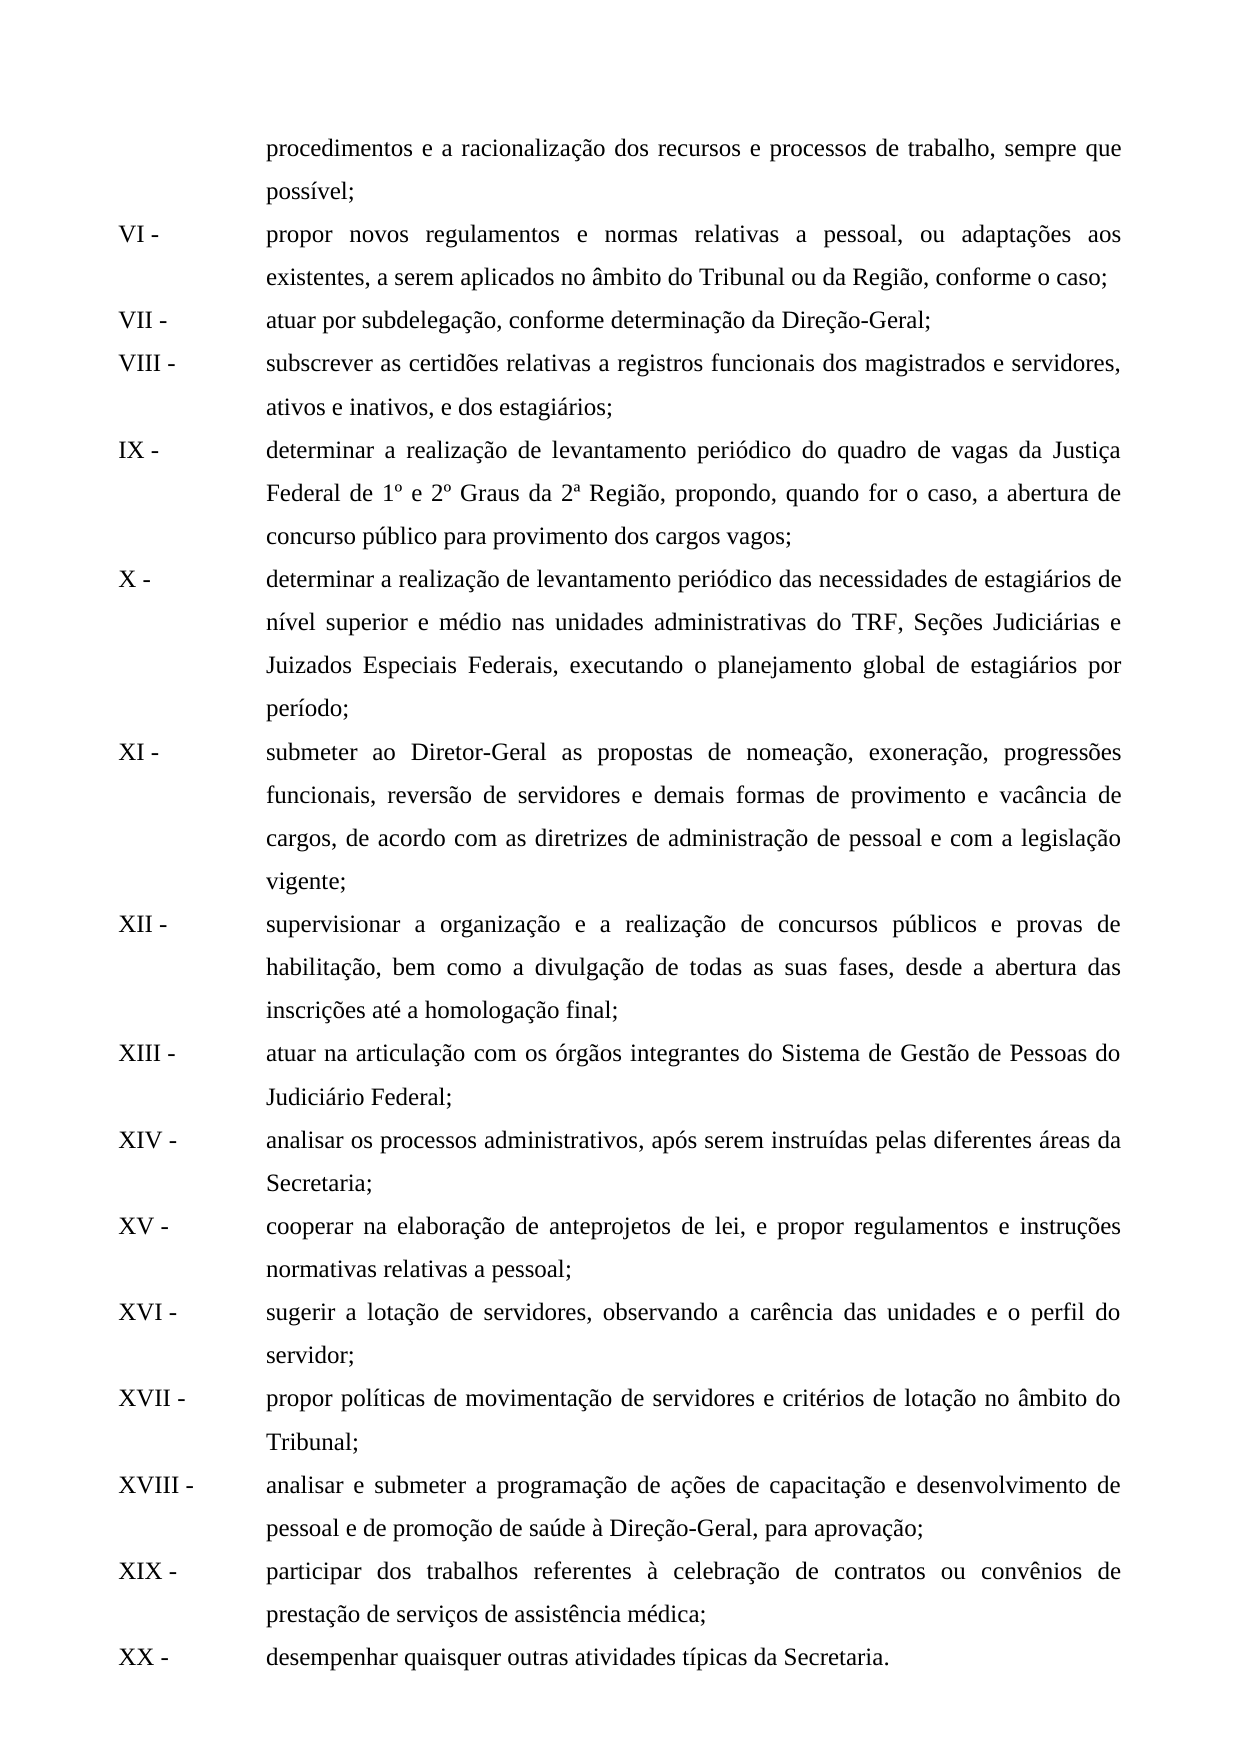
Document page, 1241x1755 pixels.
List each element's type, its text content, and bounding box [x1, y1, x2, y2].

list determinar a realização de levantamento periódico das necessidades de estagiários de nível superior e médio nas unidades administrativas do TRF, Seções Judiciárias e Juizados Especiais Federais, executando o planejamento global de estagiários por período; [118, 564, 1122, 722]
list analisar e submeter a programação de ações de capacitação e desenvolvimento de pessoal e de promoção de saúde à Direção-Geral, para aprovação; [118, 1470, 1122, 1542]
list atuar por subdelegação, conforme determinação da Direção-Geral; [118, 305, 1122, 334]
list determinar a realização de levantamento periódico do quadro de vagas da Justiça Federal de 1º e 2º Graus da 2ª Região, propondo, quando for o caso, a abertura de concurso público para provimento dos cargos vagos; [118, 435, 1122, 550]
list desempenhar quaisquer outras atividades típicas da Secretaria. [118, 1642, 1122, 1671]
list cooperar na elaboração de anteprojetos de lei, e propor regulamentos e instruções normativas relativas a pessoal; [118, 1211, 1122, 1283]
list propor novos regulamentos e normas relativas a pessoal, ou adaptações aos existentes, a serem aplicados no âmbito do Tribunal ou da Região, conforme o caso; [118, 219, 1122, 291]
list subscrever as certidões relativas a registros funcionais dos magistrados e servidores, ativos e inativos, e dos estagiários; [118, 348, 1122, 420]
list propor políticas de movimentação de servidores e critérios de lotação no âmbito do Tribunal; [118, 1383, 1122, 1455]
list atuar na articulação com os órgãos integrantes do Sistema de Gestão de Pessoas do Judiciário Federal; [118, 1038, 1122, 1110]
list sugerir a lotação de servidores, observando a carência das unidades e o perfil do servidor; [118, 1297, 1122, 1369]
list analisar os processos administrativos, após serem instruídas pelas diferentes áreas da Secretaria; [118, 1125, 1122, 1197]
list procedimentos e a racionalização dos recursos e processos de trabalho, sempre que possível; [118, 133, 1122, 205]
list participar dos trabalhos referentes à celebração de contratos ou convênios de prestação de serviços de assistência médica; [118, 1556, 1122, 1628]
list submeter ao Diretor-Geral as propostas de nomeação, exoneração, progressões funcionais, reversão de servidores e demais formas de provimento e vacância de cargos, de acordo com as diretrizes de administração de pessoal e com a legislação vigente; [118, 737, 1122, 895]
list supervisionar a organização e a realização de concursos públicos e provas de habilitação, bem como a divulgação de todas as suas fases, desde a abertura das inscrições até a homologação final; [118, 909, 1122, 1024]
